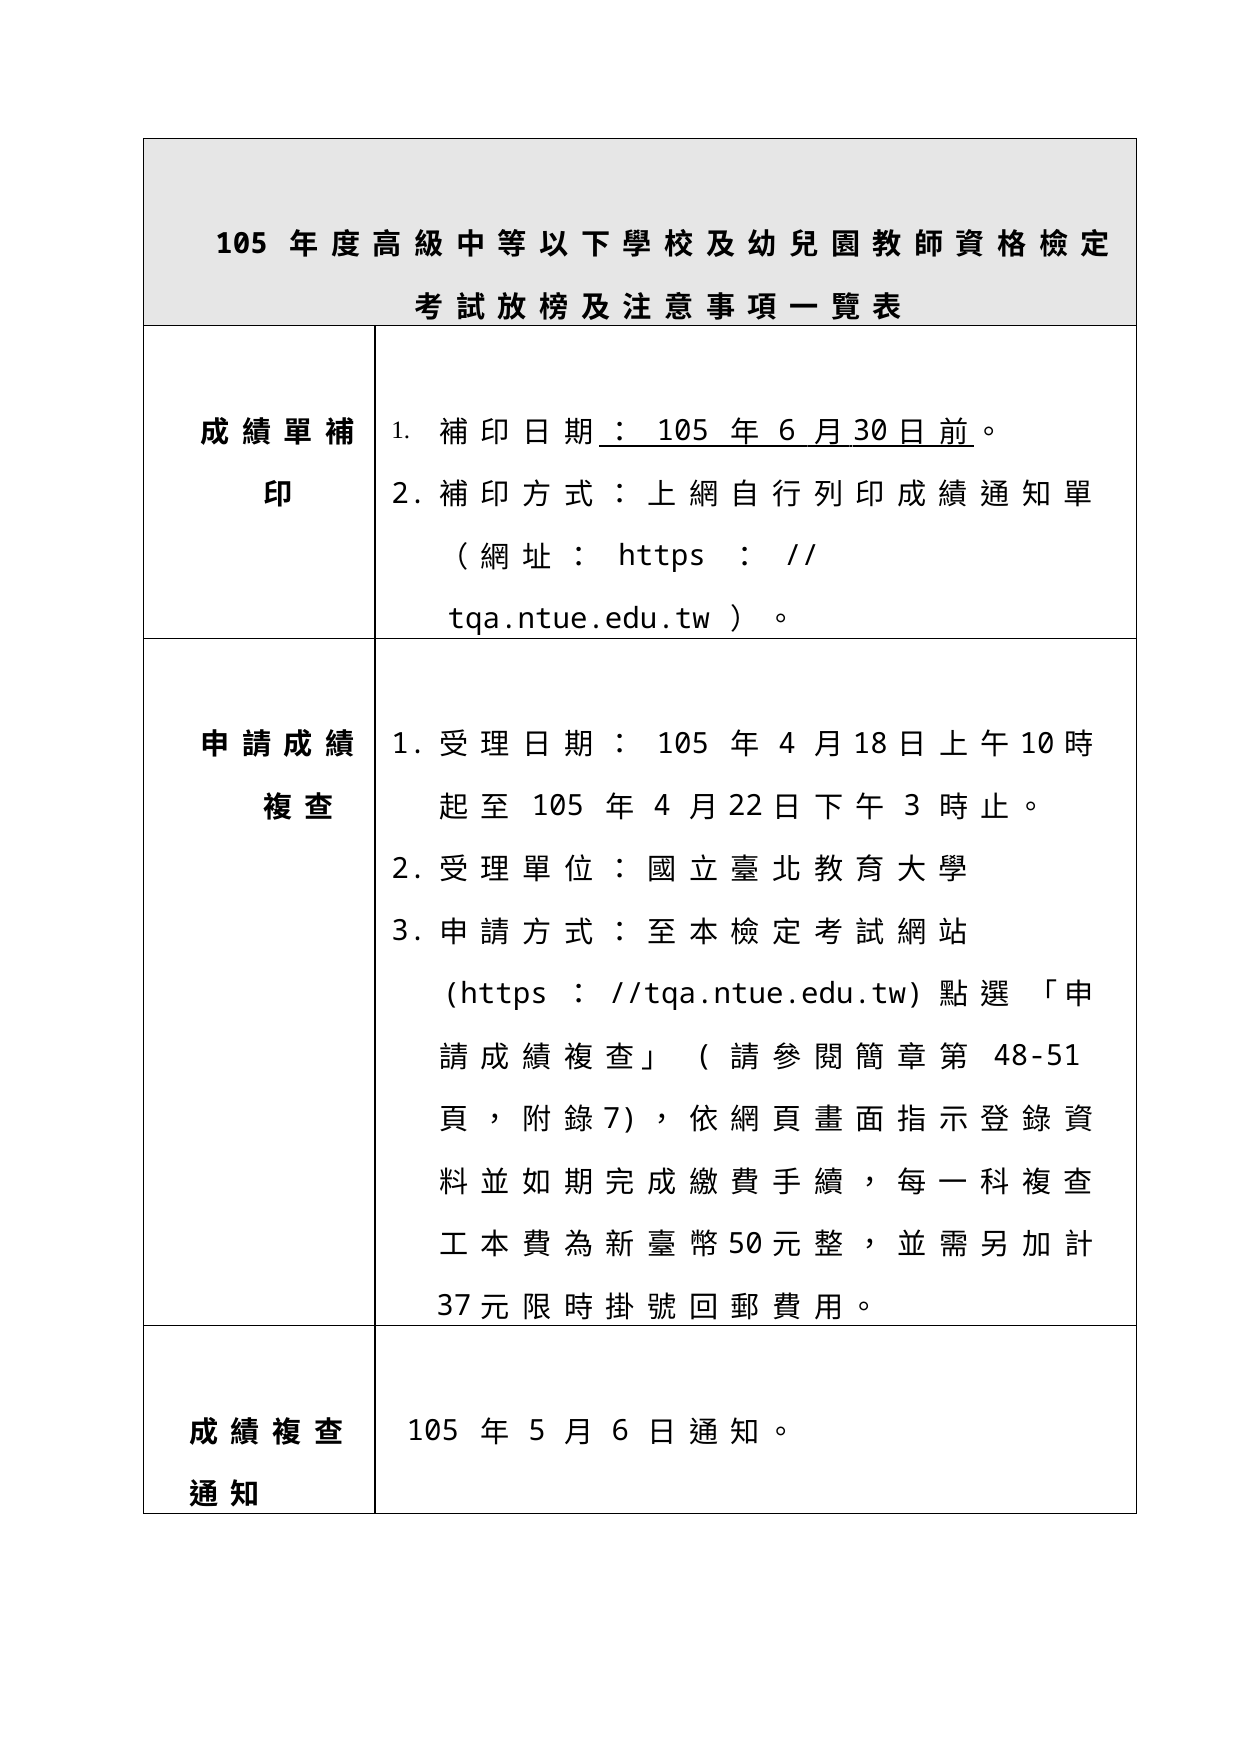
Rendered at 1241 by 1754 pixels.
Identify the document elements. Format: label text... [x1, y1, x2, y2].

table_cell 申請成績複查 [144, 639, 374, 1325]
table_cell 成績複查通知 [144, 1326, 374, 1513]
table_cell 補印日期：105年6月30日前。 補印方式：上網自行列印成績通知單（網址：https：//tqa.ntue.edu.tw）。 [376, 326, 1136, 638]
table_cell 105年5月6日通知。 [376, 1326, 1136, 1513]
table_cell 受理日期：105年4月18日上午10時起至105年4月22日下午3時止。 受理單位：國立臺北教育大學 申請方式：至本檢定考試網站(https：//tqa.ntue.edu.tw)點選「申請成績複查」(請參閱簡章第48-51頁，附錄7)，依網頁畫面指示登錄資料並如期完成繳費手續，每一科複查工本費為新臺幣50元整，並需另加計37元限時掛號回郵費用。 [376, 639, 1136, 1325]
table_cell 成績單補印 [144, 326, 374, 638]
table_header 105年度高級中等以下學校及幼兒園教師資格檢定考試放榜及注意事項一覽表 [144, 139, 1136, 325]
